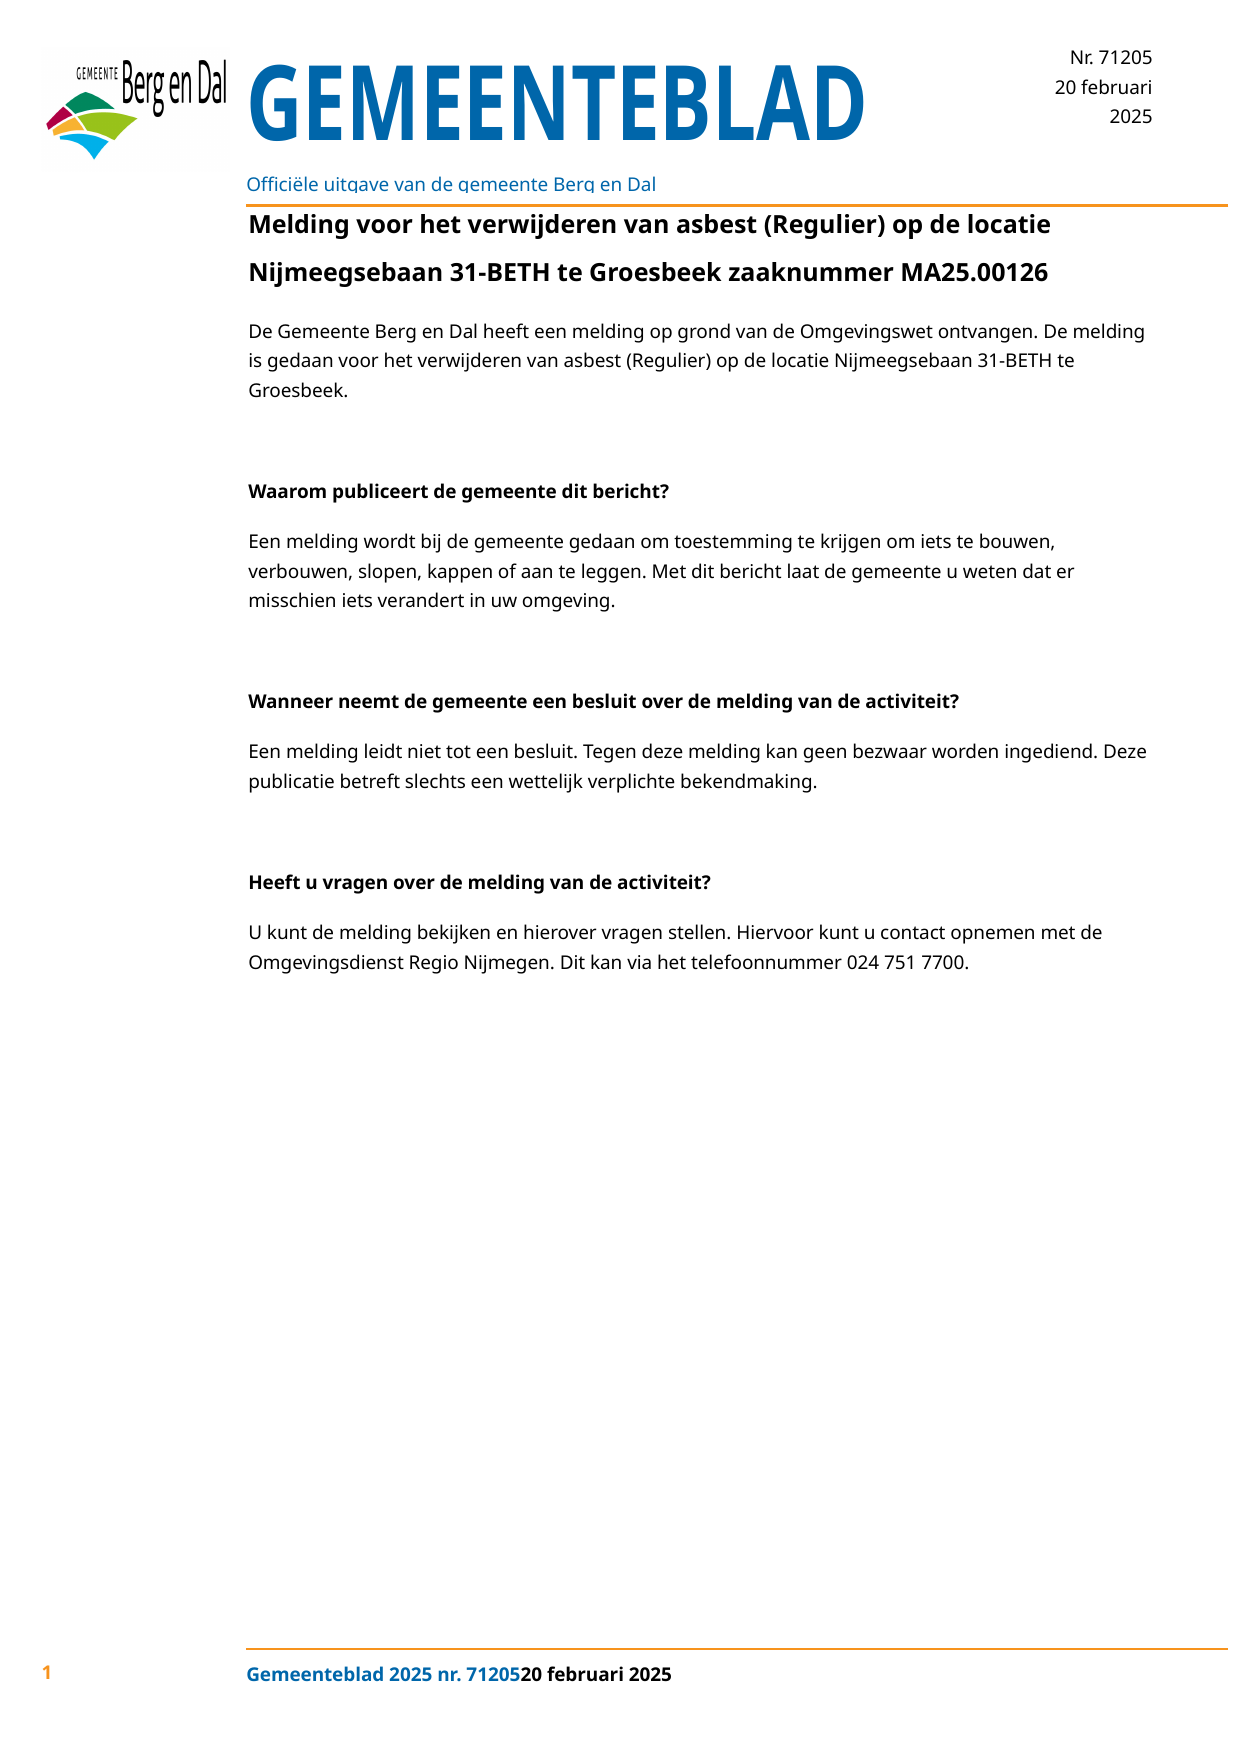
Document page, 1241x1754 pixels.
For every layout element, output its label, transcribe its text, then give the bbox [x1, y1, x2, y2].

text Melding voor het verwijderen van asbest (Regulier) op de locatie Nijmeegsebaan 31-BETH te Groesbeek zaaknummer MA25.00126 [248, 207, 1152, 288]
text Wanneer neemt de gemeente een besluit over de melding van de activiteit? [248, 688, 1152, 714]
text Een melding leidt niet tot een besluit. Tegen deze melding kan geen bezwaar worden ingediend. Deze publicatie betreft slechts een wettelijk verplichte bekendmaking. [248, 739, 1152, 794]
text U kunt de melding bekijken en hierover vragen stellen. Hiervoor kunt u contact opnemen met de Omgevingsdienst Regio Nijmegen. Dit kan via het telefoonnummer 024 751 7700. [248, 919, 1152, 975]
picture [41, 47, 231, 172]
text De Gemeente Berg en Dal heeft een melding op grond van de Omgevingswet ontvangen. De melding is gedaan voor het verwijderen van asbest (Regulier) op de locatie Nijmeegsebaan 31-BETH te Groesbeek. [248, 318, 1152, 403]
text Heeft u vragen over de melding van de activiteit? [248, 869, 1152, 895]
text Waarom publiceert de gemeente dit bericht? [248, 478, 1152, 504]
text Een melding wordt bij de gemeente gedaan om toestemming te krijgen om iets te bouwen, verbouwen, slopen, kappen of aan te leggen. Met dit bericht laat de gemeente u weten dat er misschien iets verandert in uw omgeving. [248, 528, 1152, 613]
